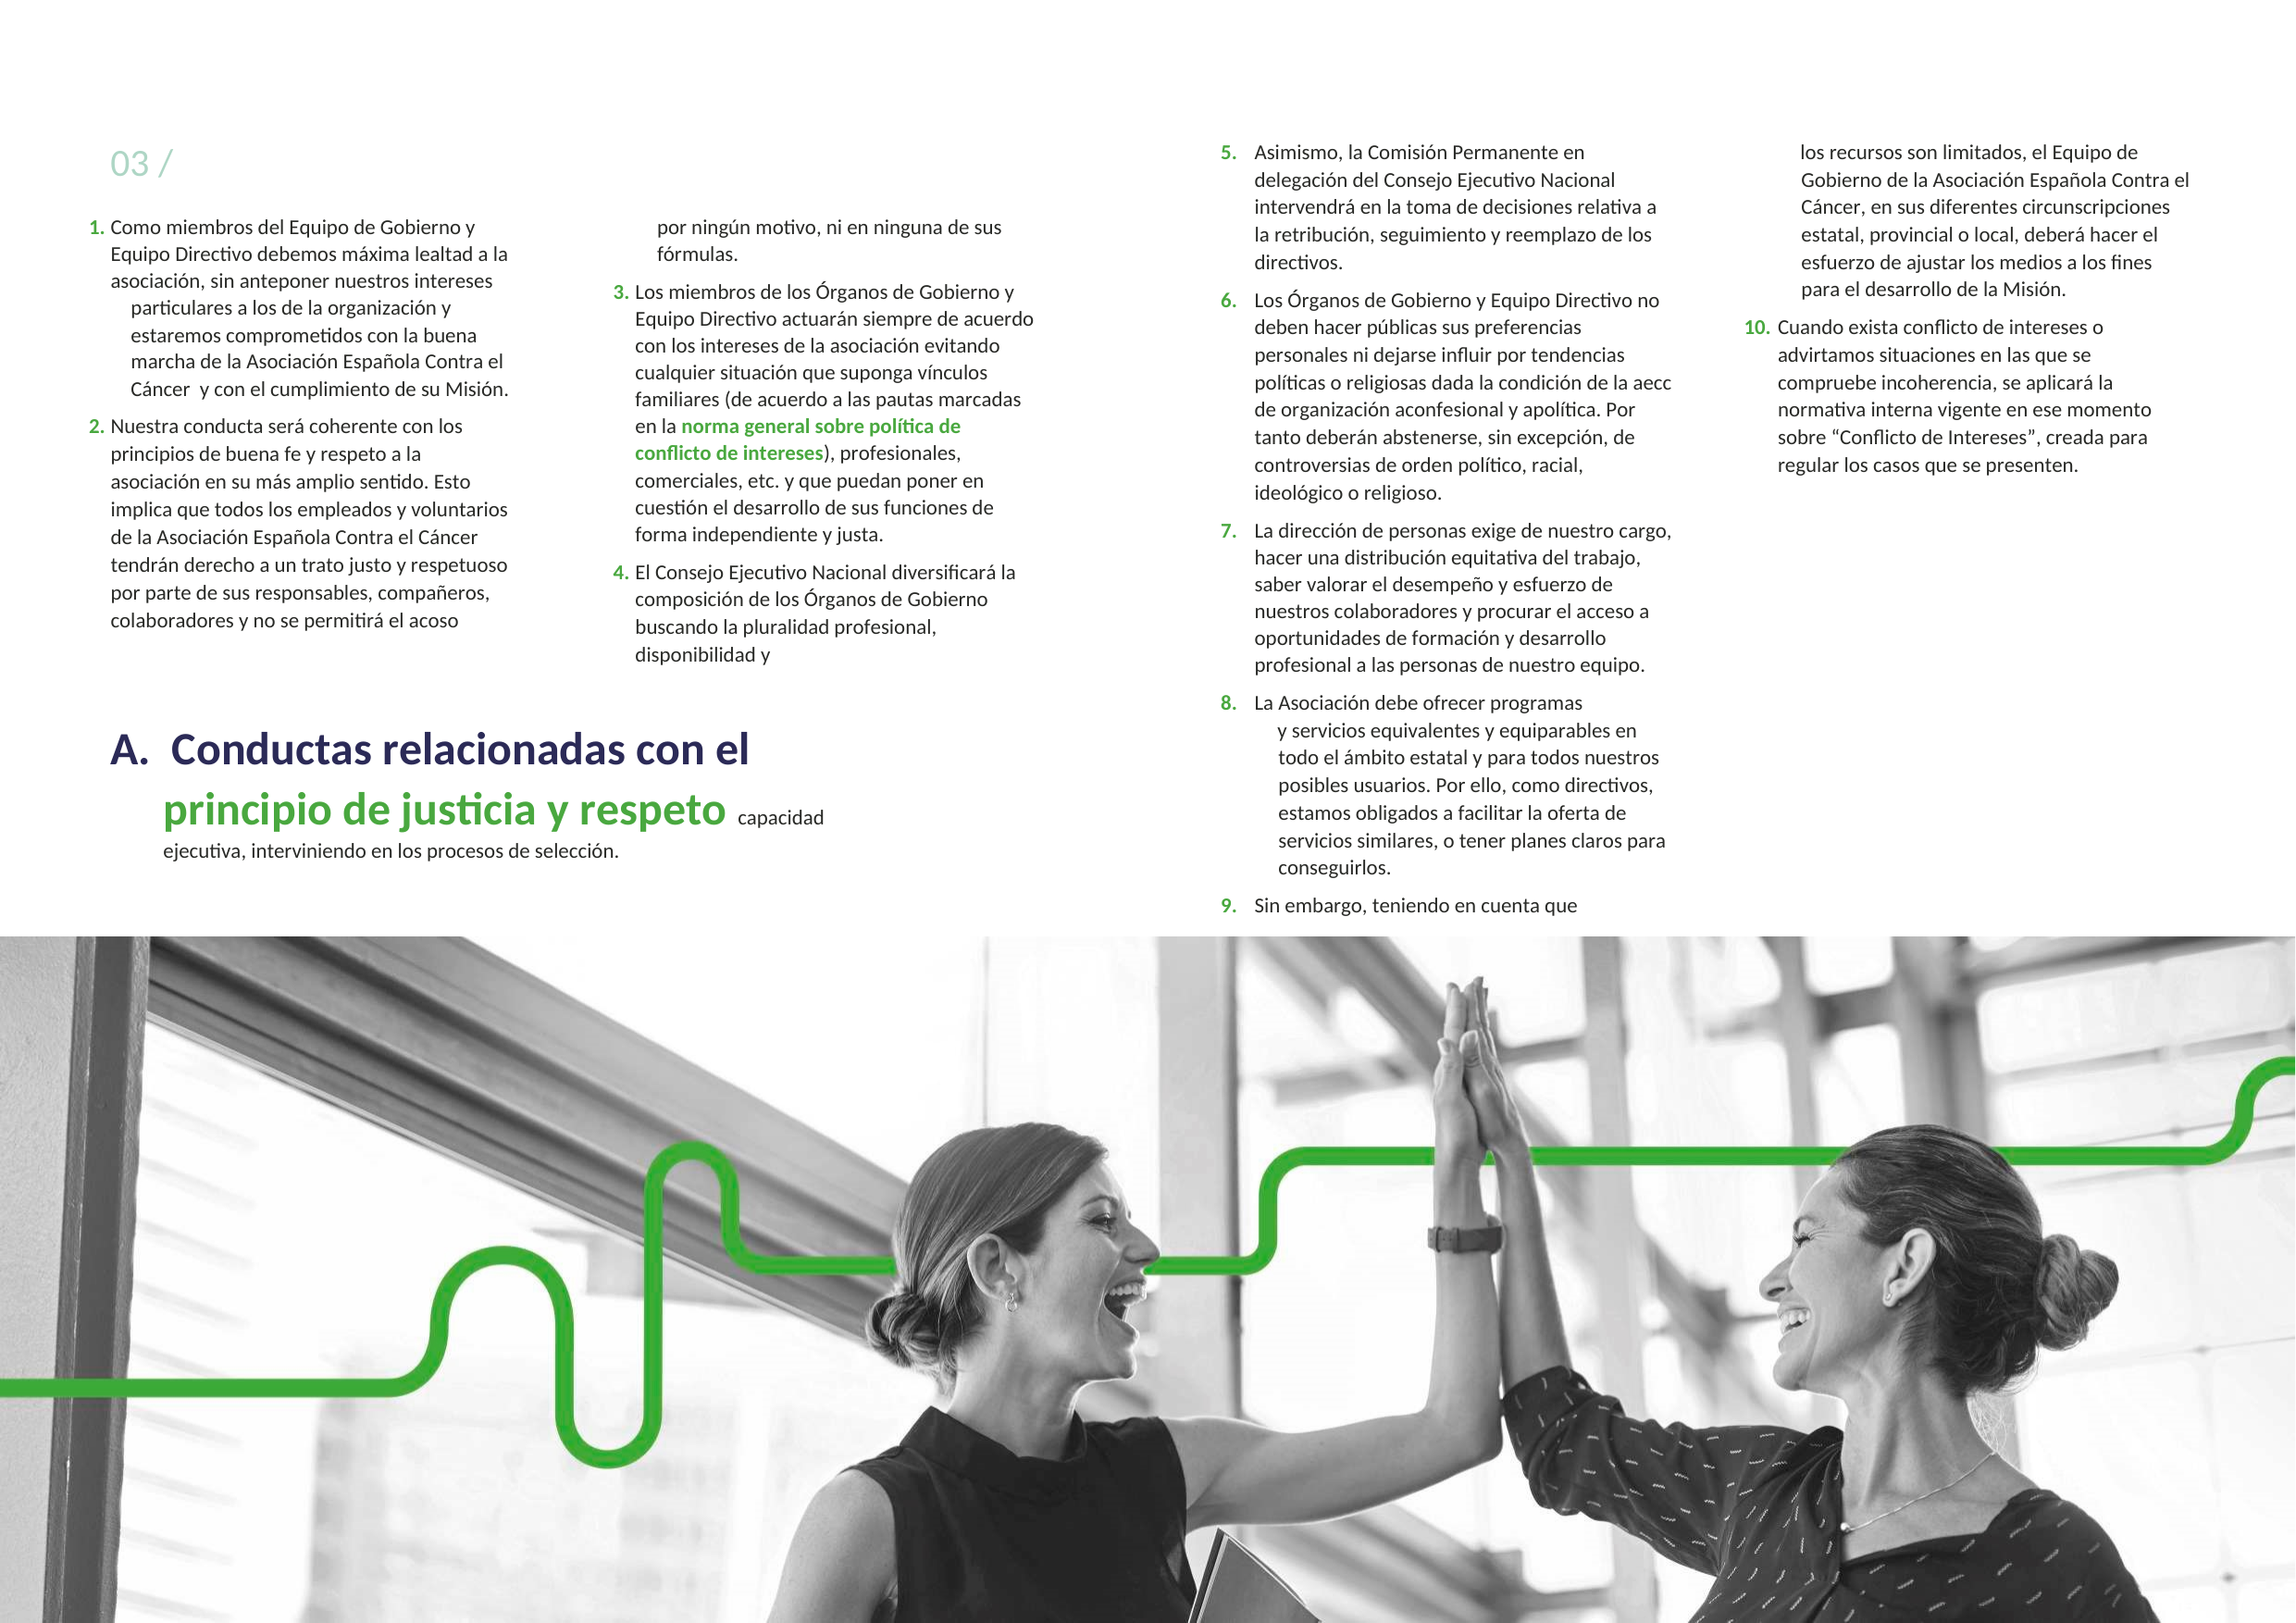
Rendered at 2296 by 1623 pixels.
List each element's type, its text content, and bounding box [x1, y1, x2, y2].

text A. Conductas relacionadas con el principio de justicia y respeto capacidad ejecutiva, interviniendo en los procesos de selección. [110, 720, 860, 863]
list Asimismo, la Comisión Permanente en delegación del Consejo Ejecutivo Nacional intervendrá en la toma de decisiones relativa a la retribución, seguimiento y reemplazo de los directivos. [1221, 139, 1672, 275]
list La Asociación debe ofrecer programas [1221, 689, 1672, 715]
subtitle 03 / [110, 139, 864, 186]
text los recursos son limitados, el Equipo de Gobierno de la Asociación Española Contra el Cáncer, en sus diferentes circunscripciones estatal, provincial o local, deberá hacer el esfuerzo de ajustar los medios a los fines para el desarrollo de la Misión. [1800, 139, 2192, 302]
table_header por ningún motivo, ni en ninguna de sus fórmulas. Los miembros de los Órganos de Gobierno y Equipo Directivo actuarán siempre de acuerdo con los intereses de la asociación evitando cualquier situación que suponga vínculos familiares (de acuerdo a las pautas marcadas en la norma general sobre política de conflicto de intereses), profesionales, comerciales, etc. y que puedan poner en cuestión el desarrollo de sus funciones de forma independiente y justa. El Consejo Ejecutivo Nacional diversificará la composición de los Órganos de Gobierno buscando la pluralidad profesional, disponibilidad y [635, 214, 1052, 720]
text y servicios equivalentes y equiparables en todo el ámbito estatal y para todos nuestros posibles usuarios. Por ello, como directivos, estamos obligados a facilitar la oferta de servicios similares, o tener planes claros para conseguirlos. [1277, 717, 1672, 880]
table_header Como miembros del Equipo de Gobierno y Equipo Directivo debemos máxima lealtad a la asociación, sin anteponer nuestros intereses particulares a los de la organización y estaremos comprometidos con la buena marcha de la Asociación Española Contra el Cáncer y con el cumplimiento de su Misión. Nuestra conducta será coherente con los principios de buena fe y respeto a la asociación en su más amplio sentido. Esto implica que todos los empleados y voluntarios de la Asociación Española Contra el Cáncer tendrán derecho a un trato justo y respetuoso por parte de sus responsables, compañeros, colaboradores y no se permitirá el acoso [110, 214, 635, 720]
list Los Órganos de Gobierno y Equipo Directivo no deben hacer públicas sus preferencias personales ni dejarse influir por tendencias políticas o religiosas dada la condición de la aecc de organización aconfesional y apolítica. Por tanto deberán abstenerse, sin excepción, de controversias de orden político, racial, ideológico o religioso. [1221, 287, 1672, 505]
list Cuando exista conflicto de intereses o advirtamos situaciones en las que se compruebe incoherencia, se aplicará la normativa interna vigente en ese momento sobre “Conflicto de Intereses”, creada para regular los casos que se presenten. [1744, 314, 2192, 477]
list La dirección de personas exige de nuestro cargo, hacer una distribución equitativa del trabajo, saber valorar el desempeño y esfuerzo de nuestros colaboradores y procurar el acceso a oportunidades de formación y desarrollo profesional a las personas de nuestro equipo. [1221, 517, 1672, 677]
list Sin embargo, teniendo en cuenta que [1221, 892, 1672, 918]
